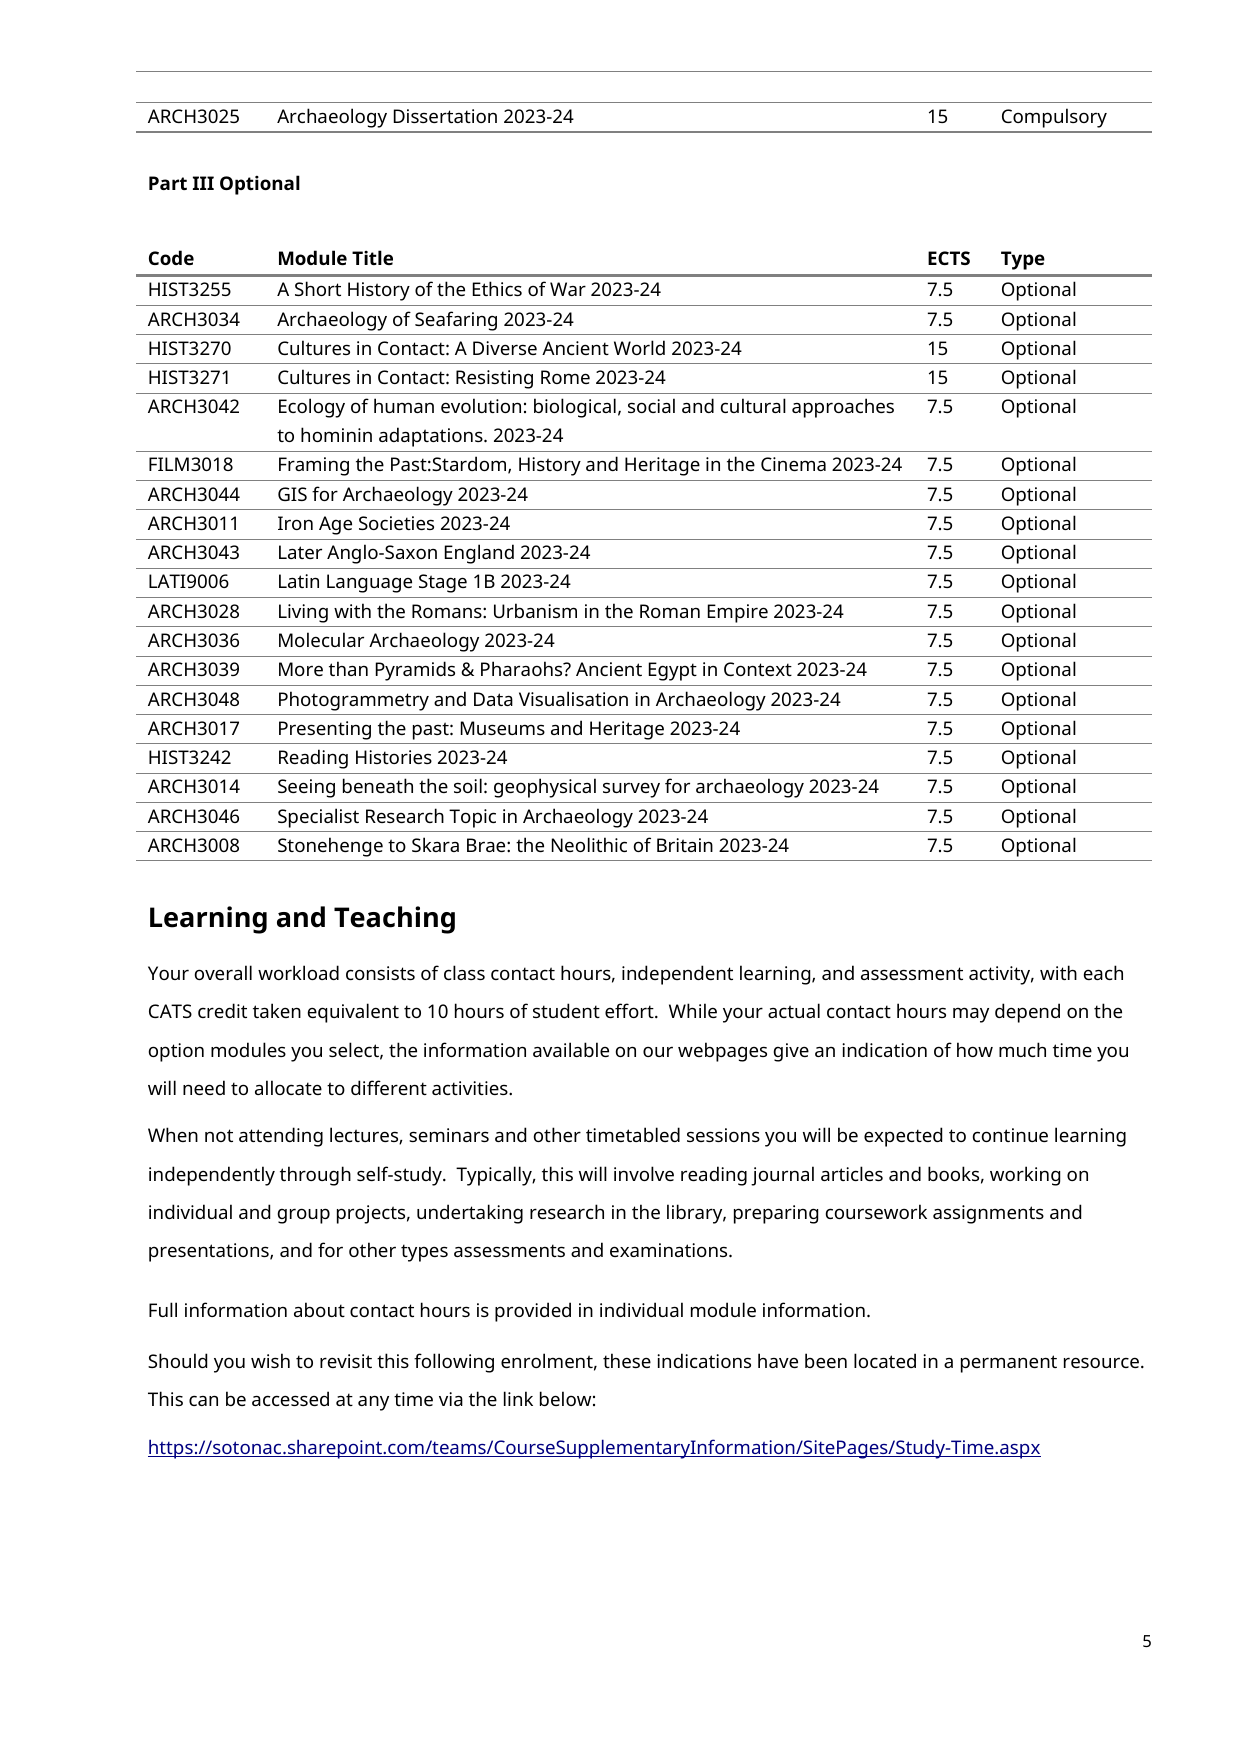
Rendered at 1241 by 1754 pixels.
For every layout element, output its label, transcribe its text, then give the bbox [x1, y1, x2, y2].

table_cell Archaeology of Seafaring 2023-24 [266, 306, 916, 334]
table_cell 7.5 [916, 452, 989, 480]
table_cell Optional [989, 335, 1152, 363]
table_cell 15 [916, 103, 989, 131]
table_cell Optional [989, 306, 1152, 334]
table_cell Ecology of human evolution: biological, social and cultural approaches to hominin adaptations. 2023-24 [266, 394, 916, 451]
table_cell 15 [916, 364, 989, 393]
text Should you wish to revisit this following enrolment, these indications have been located in a permanent resource. This can be accessed at any time via the link below: [148, 1348, 1152, 1412]
table_cell FILM3018 [136, 452, 266, 480]
table_cell 15 [916, 335, 989, 363]
table_cell Iron Age Societies 2023-24 [266, 510, 916, 538]
table_cell Optional [989, 715, 1152, 743]
table_cell HIST3242 [136, 744, 266, 773]
table_cell Optional [989, 510, 1152, 538]
table_cell 7.5 [916, 774, 989, 802]
table_cell ARCH3028 [136, 598, 266, 626]
table_cell HIST3271 [136, 364, 266, 393]
table_cell Latin Language Stage 1B 2023-24 [266, 569, 916, 597]
table_cell Cultures in Contact: A Diverse Ancient World 2023-24 [266, 335, 916, 363]
table_cell ARCH3025 [136, 103, 266, 131]
table_cell 7.5 [916, 394, 989, 451]
table_cell [136, 72, 266, 102]
table_cell ARCH3042 [136, 394, 266, 451]
subtitle Learning and Teaching [148, 899, 1152, 936]
table_cell Code [136, 245, 266, 273]
table_cell Optional [989, 657, 1152, 685]
table_cell Part III Optional [136, 133, 1152, 245]
table_cell Module Title [266, 245, 916, 273]
table_cell 7.5 [916, 598, 989, 626]
table_cell ARCH3048 [136, 686, 266, 714]
text When not attending lectures, seminars and other timetabled sessions you will be expected to continue learning independently through self-study. Typically, this will involve reading journal articles and books, working on individual and group projects, undertaking research in the library, preparing coursework assignments and presentations, and for other types assessments and examinations. [148, 1123, 1152, 1263]
table_cell 7.5 [916, 569, 989, 597]
table_cell Archaeology Dissertation 2023-24 [266, 103, 916, 131]
table_cell Optional [989, 744, 1152, 773]
table_cell Specialist Research Topic in Archaeology 2023-24 [266, 803, 916, 831]
table_cell More than Pyramids & Pharaohs? Ancient Egypt in Context 2023-24 [266, 657, 916, 685]
table_cell GIS for Archaeology 2023-24 [266, 481, 916, 509]
table_cell 7.5 [916, 510, 989, 538]
table_cell ARCH3036 [136, 627, 266, 656]
table_cell ECTS [916, 245, 989, 273]
table_cell 7.5 [916, 744, 989, 773]
table_cell HIST3255 [136, 277, 266, 305]
table_cell 7.5 [916, 627, 989, 656]
table_cell Optional [989, 394, 1152, 451]
table_cell 7.5 [916, 686, 989, 714]
table_cell Later Anglo-Saxon England 2023-24 [266, 540, 916, 568]
table_cell HIST3270 [136, 335, 266, 363]
table_cell Optional [989, 686, 1152, 714]
table_cell Optional [989, 627, 1152, 656]
table_cell A Short History of the Ethics of War 2023-24 [266, 277, 916, 305]
table_cell Optional [989, 452, 1152, 480]
table_cell Presenting the past: Museums and Heritage 2023-24 [266, 715, 916, 743]
table_cell Compulsory [989, 103, 1152, 131]
table_cell Reading Histories 2023-24 [266, 744, 916, 773]
table_cell ARCH3008 [136, 832, 266, 860]
table_cell Stonehenge to Skara Brae: the Neolithic of Britain 2023-24 [266, 832, 916, 860]
table_cell 7.5 [916, 657, 989, 685]
table_cell Optional [989, 832, 1152, 860]
table_cell Optional [989, 569, 1152, 597]
table_cell Living with the Romans: Urbanism in the Roman Empire 2023-24 [266, 598, 916, 626]
table_cell Optional [989, 540, 1152, 568]
table_cell ARCH3014 [136, 774, 266, 802]
text Your overall workload consists of class contact hours, independent learning, and assessment activity, with each CATS credit taken equivalent to 10 hours of student effort. While your actual contact hours may depend on the option modules you select, the information available on our webpages give an indication of how much time you will need to allocate to different activities. [148, 961, 1152, 1101]
table_cell 7.5 [916, 277, 989, 305]
table_cell [266, 72, 916, 102]
table_cell ARCH3034 [136, 306, 266, 334]
table_cell Optional [989, 598, 1152, 626]
table_cell LATI9006 [136, 569, 266, 597]
table_cell Photogrammetry and Data Visualisation in Archaeology 2023-24 [266, 686, 916, 714]
table_cell ARCH3039 [136, 657, 266, 685]
table_cell Framing the Past:Stardom, History and Heritage in the Cinema 2023-24 [266, 452, 916, 480]
table_cell 7.5 [916, 803, 989, 831]
table_cell [989, 72, 1152, 102]
table_cell Seeing beneath the soil: geophysical survey for archaeology 2023-24 [266, 774, 916, 802]
table_cell 7.5 [916, 715, 989, 743]
table_cell Optional [989, 774, 1152, 802]
table_cell ARCH3044 [136, 481, 266, 509]
table_cell [916, 72, 989, 102]
table_cell Optional [989, 481, 1152, 509]
table_cell 7.5 [916, 481, 989, 509]
table_cell Cultures in Contact: Resisting Rome 2023-24 [266, 364, 916, 393]
table_cell ARCH3046 [136, 803, 266, 831]
table_cell Optional [989, 364, 1152, 393]
table_cell 7.5 [916, 540, 989, 568]
table_cell 7.5 [916, 306, 989, 334]
table_cell ARCH3011 [136, 510, 266, 538]
table_cell Molecular Archaeology 2023-24 [266, 627, 916, 656]
text Full information about contact hours is provided in individual module information. [148, 1298, 1152, 1323]
table_cell Optional [989, 277, 1152, 305]
table_cell 7.5 [916, 832, 989, 860]
table_cell ARCH3017 [136, 715, 266, 743]
table_cell Type [989, 245, 1152, 273]
text https://sotonac.sharepoint.com/teams/CourseSupplementaryInformation/SitePages/Study-Time.aspx [148, 1434, 1152, 1460]
table_cell ARCH3043 [136, 540, 266, 568]
table_cell Optional [989, 803, 1152, 831]
